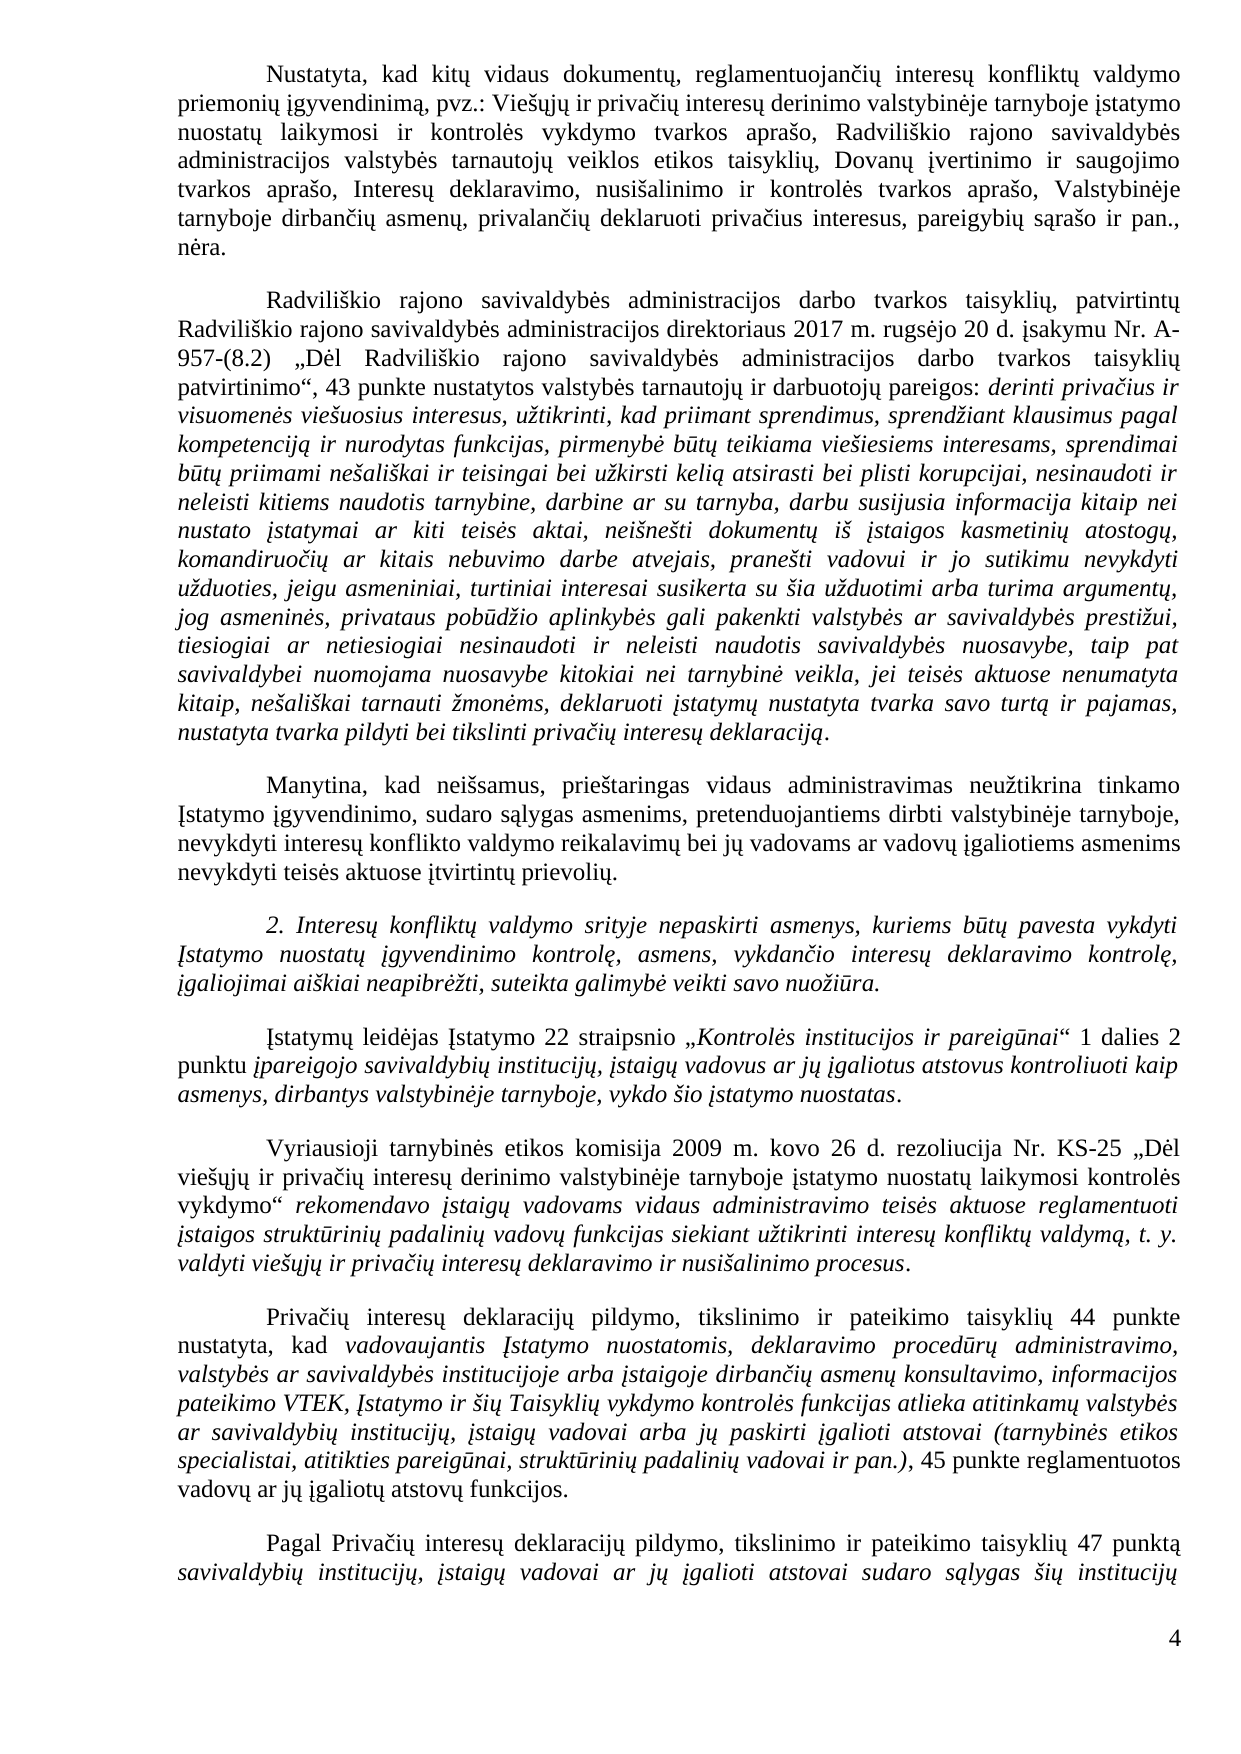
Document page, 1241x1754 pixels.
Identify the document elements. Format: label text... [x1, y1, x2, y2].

text Radviliškio rajono savivaldybės administracijos darbo tvarkos taisyklių, patvirtintų Radviliškio rajono savivaldybės administracijos direktoriaus 2017 m. rugsėjo 20 d. įsakymu Nr. A-957-(8.2) „Dėl Radviliškio rajono savivaldybės administracijos darbo tvarkos taisyklių patvirtinimo“, 43 punkte nustatytos valstybės tarnautojų ir darbuotojų pareigos: derinti privačius ir visuomenės viešuosius interesus, užtikrinti, kad priimant sprendimus, sprendžiant klausimus pagal kompetenciją ir nurodytas funkcijas, pirmenybė būtų teikiama viešiesiems interesams, sprendimai būtų priimami nešališkai ir teisingai bei užkirsti kelią atsirasti bei plisti korupcijai, nesinaudoti ir neleisti kitiems naudotis tarnybine, darbine ar su tarnyba, darbu susijusia informacija kitaip nei nustato įstatymai ar kiti teisės aktai, neišnešti dokumentų iš įstaigos kasmetinių atostogų, komandiruočių ar kitais nebuvimo darbe atvejais, pranešti vadovui ir jo sutikimu nevykdyti užduoties, jeigu asmeniniai, turtiniai interesai susikerta su šia užduotimi arba turima argumentų, jog asmeninės, privataus pobūdžio aplinkybės gali pakenkti valstybės ar savivaldybės prestižui, tiesiogiai ar netiesiogiai nesinaudoti ir neleisti naudotis savivaldybės nuosavybe, taip pat savivaldybei nuomojama nuosavybe kitokiai nei tarnybinė veikla, jei teisės aktuose nenumatyta kitaip, nešališkai tarnauti žmonėms, deklaruoti įstatymų nustatyta tvarka savo turtą ir pajamas, nustatyta tvarka pildyti bei tikslinti privačių interesų deklaraciją. [177, 285, 1181, 745]
text Pagal Privačių interesų deklaracijų pildymo, tikslinimo ir pateikimo taisyklių 47 punktą savivaldybių institucijų, įstaigų vadovai ar jų įgalioti atstovai sudaro sąlygas šių institucijų [177, 1528, 1181, 1585]
text Manytina, kad neišsamus, prieštaringas vidaus administravimas neužtikrina tinkamo Įstatymo įgyvendinimo, sudaro sąlygas asmenims, pretenduojantiems dirbti valstybinėje tarnyboje, nevykdyti interesų konflikto valdymo reikalavimų bei jų vadovams ar vadovų įgaliotiems asmenims nevykdyti teisės aktuose įtvirtintų prievolių. [177, 770, 1181, 885]
text Privačių interesų deklaracijų pildymo, tikslinimo ir pateikimo taisyklių 44 punkte nustatyta, kad vadovaujantis Įstatymo nuostatomis, deklaravimo procedūrų administravimo, valstybės ar savivaldybės institucijoje arba įstaigoje dirbančių asmenų konsultavimo, informacijos pateikimo VTEK, Įstatymo ir šių Taisyklių vykdymo kontrolės funkcijas atlieka atitinkamų valstybės ar savivaldybių institucijų, įstaigų vadovai arba jų paskirti įgalioti atstovai (tarnybinės etikos specialistai, atitikties pareigūnai, struktūrinių padalinių vadovai ir pan.), 45 punkte reglamentuotos vadovų ar jų įgaliotų atstovų funkcijos. [177, 1302, 1181, 1503]
text Vyriausioji tarnybinės etikos komisija 2009 m. kovo 26 d. rezoliucija Nr. KS-25 „Dėl viešųjų ir privačių interesų derinimo valstybinėje tarnyboje įstatymo nuostatų laikymosi kontrolės vykdymo“ rekomendavo įstaigų vadovams vidaus administravimo teisės aktuose reglamentuoti įstaigos struktūrinių padalinių vadovų funkcijas siekiant užtikrinti interesų konfliktų valdymą, t. y. valdyti viešųjų ir privačių interesų deklaravimo ir nusišalinimo procesus. [177, 1133, 1181, 1277]
text Nustatyta, kad kitų vidaus dokumentų, reglamentuojančių interesų konfliktų valdymo priemonių įgyvendinimą, pvz.: Viešųjų ir privačių interesų derinimo valstybinėje tarnyboje įstatymo nuostatų laikymosi ir kontrolės vykdymo tvarkos aprašo, Radviliškio rajono savivaldybės administracijos valstybės tarnautojų veiklos etikos taisyklių, Dovanų įvertinimo ir saugojimo tvarkos aprašo, Interesų deklaravimo, nusišalinimo ir kontrolės tvarkos aprašo, Valstybinėje tarnyboje dirbančių asmenų, privalančių deklaruoti privačius interesus, pareigybių sąrašo ir pan., nėra. [177, 59, 1181, 260]
text Įstatymų leidėjas Įstatymo 22 straipsnio „Kontrolės institucijos ir pareigūnai“ 1 dalies 2 punktu įpareigojo savivaldybių institucijų, įstaigų vadovus ar jų įgaliotus atstovus kontroliuoti kaip asmenys, dirbantys valstybinėje tarnyboje, vykdo šio įstatymo nuostatas. [177, 1022, 1181, 1108]
text 2. Interesų konfliktų valdymo srityje nepaskirti asmenys, kuriems būtų pavesta vykdyti Įstatymo nuostatų įgyvendinimo kontrolę, asmens, vykdančio interesų deklaravimo kontrolę, įgaliojimai aiškiai neapibrėžti, suteikta galimybė veikti savo nuožiūra. [177, 910, 1181, 997]
